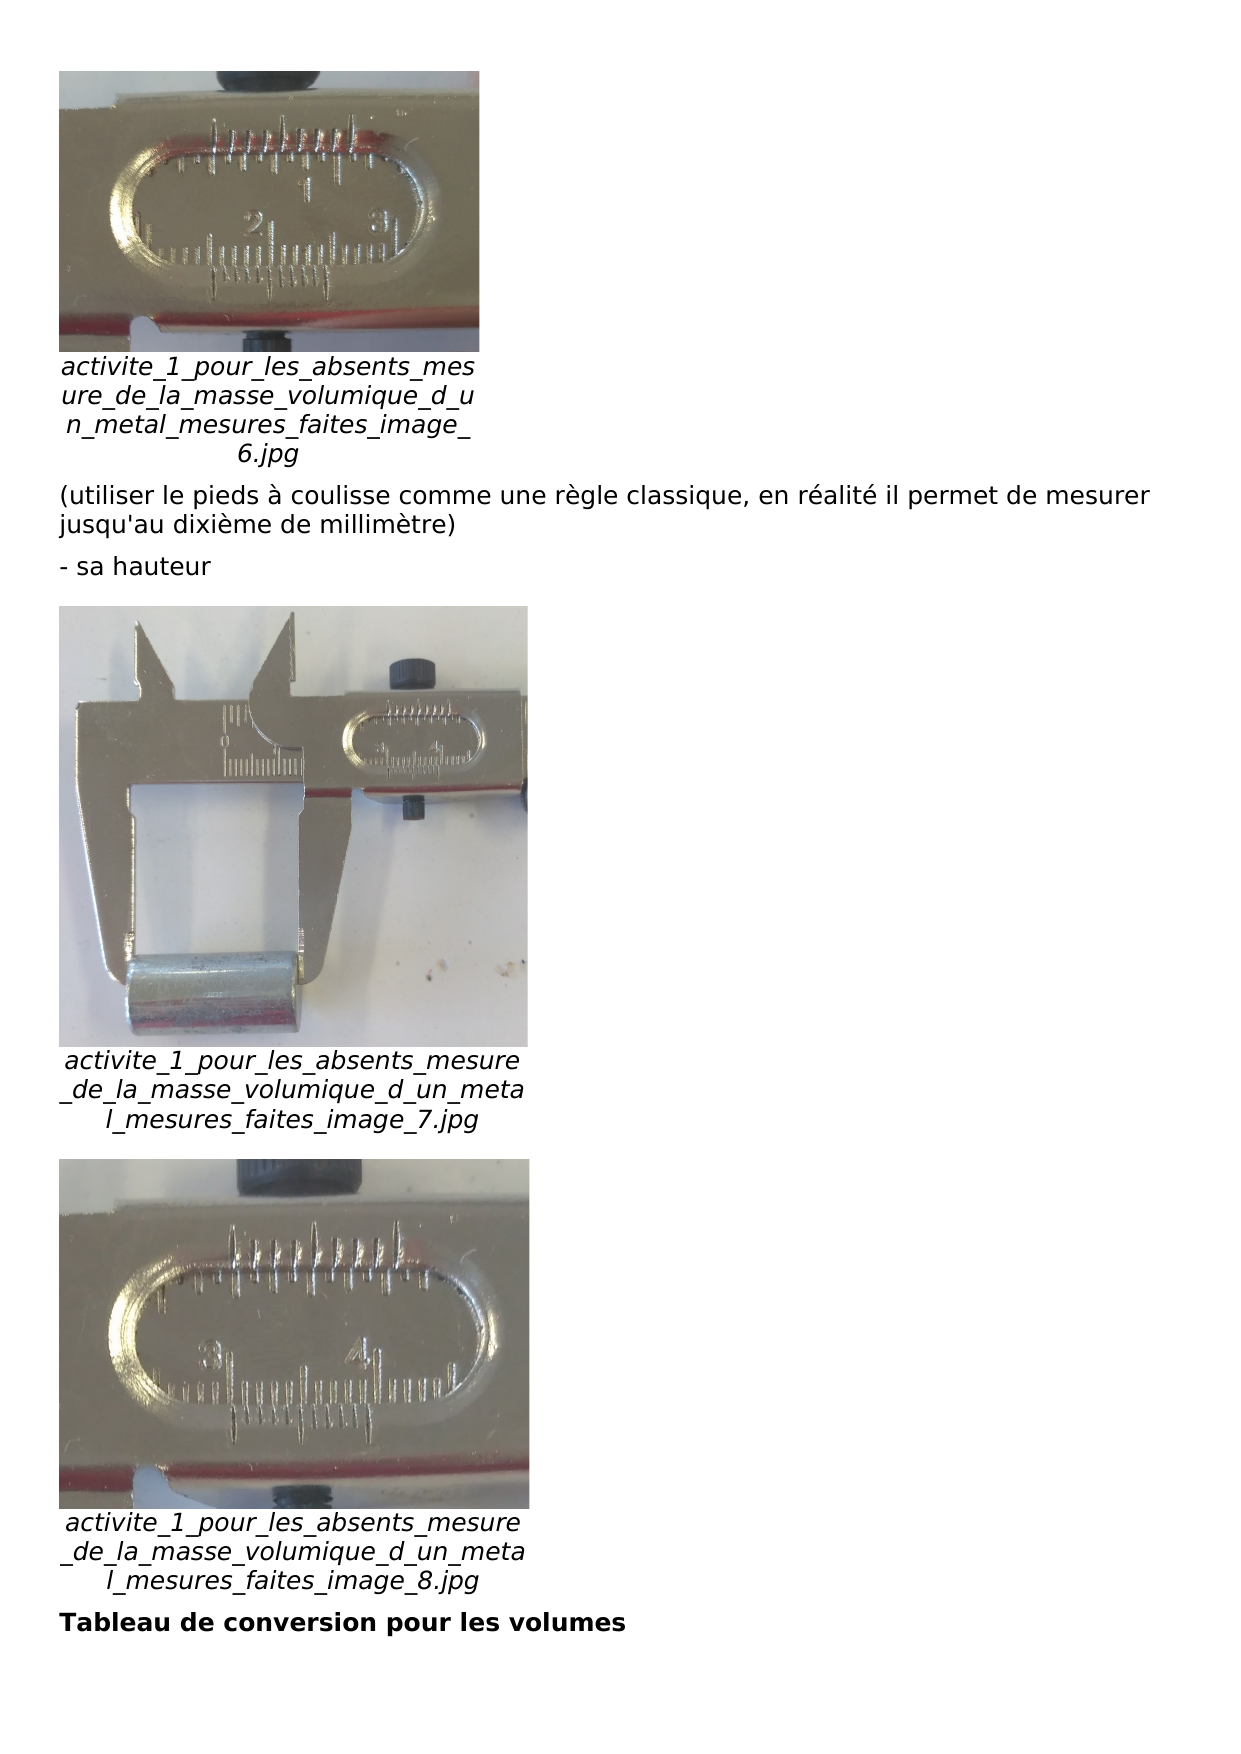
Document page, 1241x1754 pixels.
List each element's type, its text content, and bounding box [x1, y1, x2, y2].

text - sa hauteur [59, 552, 1181, 581]
text (utiliser le pieds à coulisse comme une règle classique, en réalité il permet de mesurer jusqu'au dixième de millimètre) [59, 481, 1181, 539]
picture [59, 71, 480, 352]
text activite_1_pour_les_absents_mesure_de_la_masse_volumique_d_un_metal_mesures_faites_image_6.jpg [59, 352, 479, 469]
text Tableau de conversion pour les volumes [59, 1608, 1181, 1637]
picture [59, 1159, 530, 1509]
text activite_1_pour_les_absents_mesure_de_la_masse_volumique_d_un_metal_mesures_faites_image_7.jpg [59, 1047, 528, 1134]
picture [59, 606, 528, 1047]
text activite_1_pour_les_absents_mesure_de_la_masse_volumique_d_un_metal_mesures_faites_image_8.jpg [59, 1509, 529, 1596]
